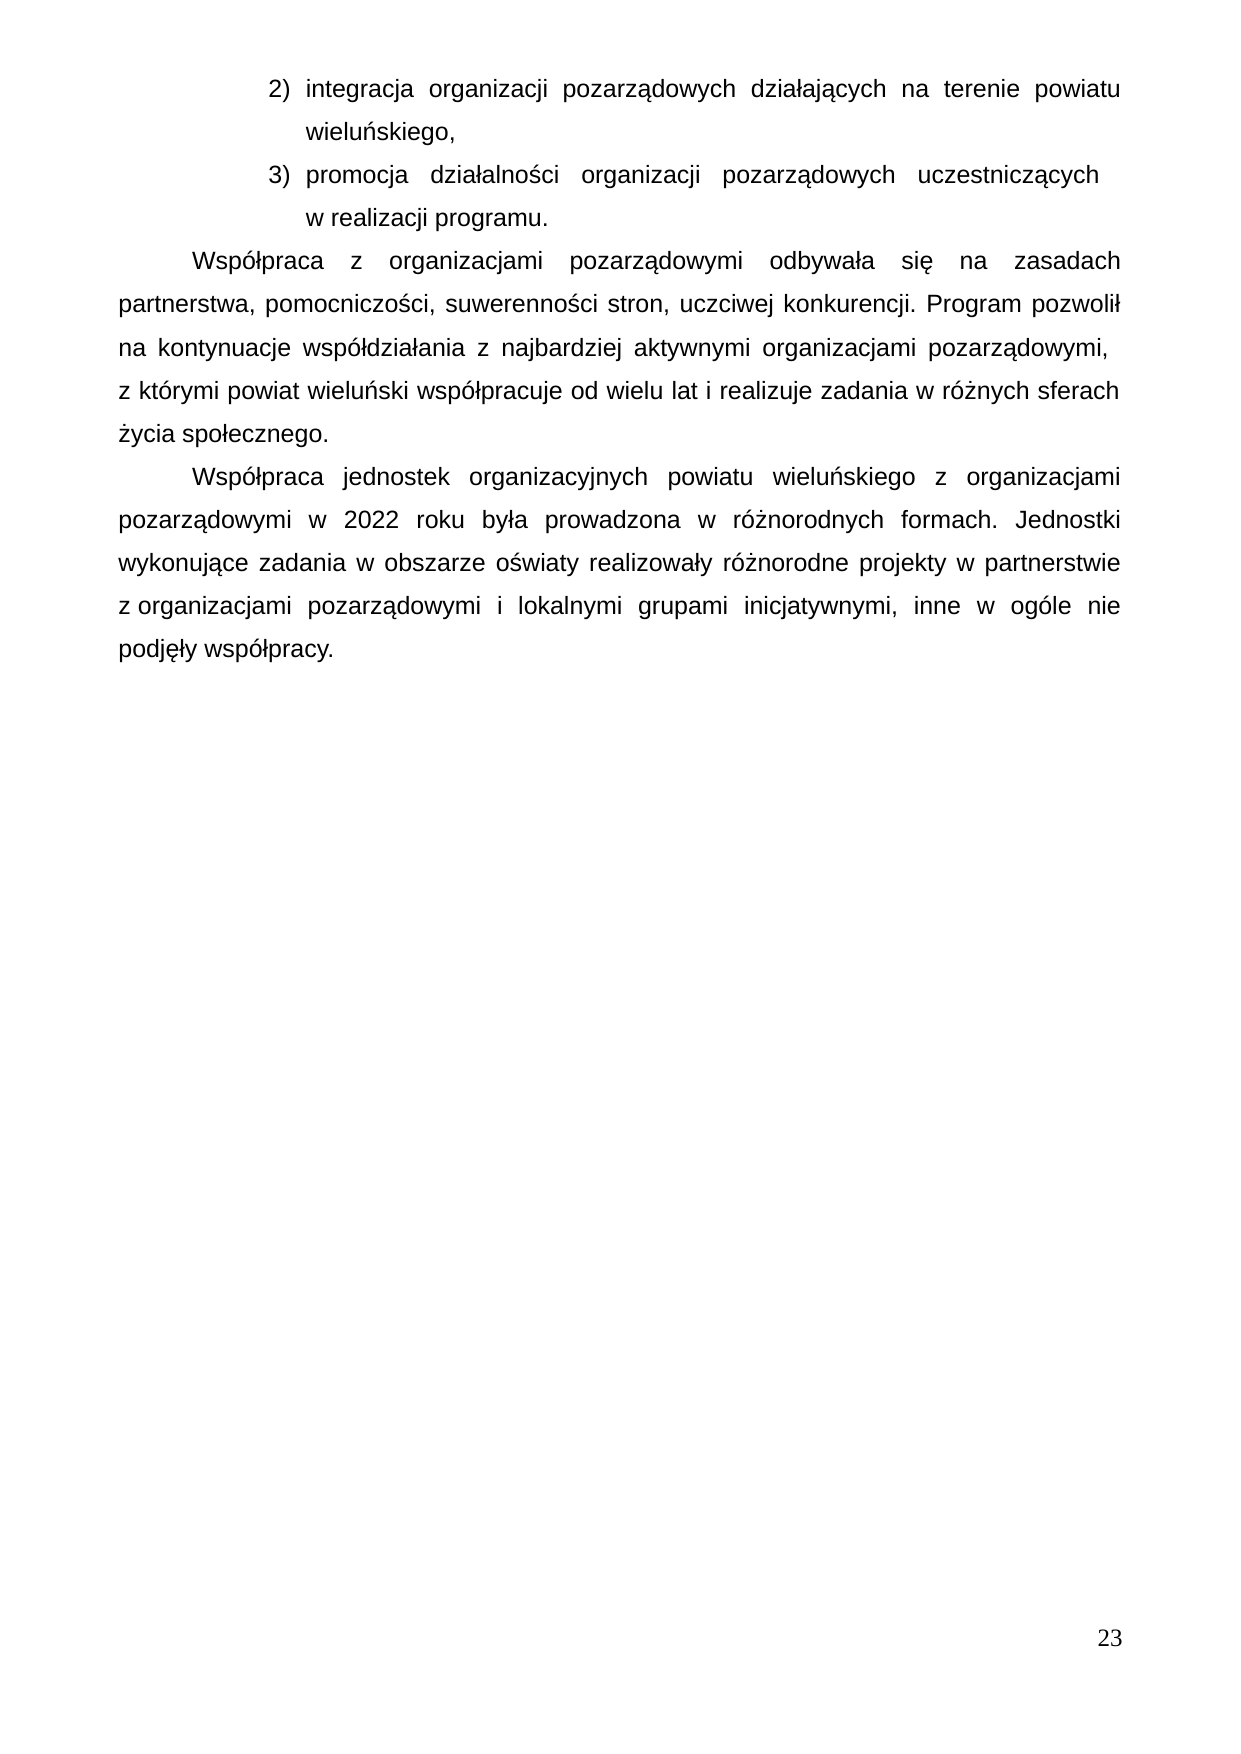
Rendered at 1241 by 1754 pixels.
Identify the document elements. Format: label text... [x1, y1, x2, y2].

text Współpraca z organizacjami pozarządowymi odbywała się na zasadach partnerstwa, pomocniczości, suwerenności stron, uczciwej konkurencji. Program pozwolił na kontynuacje współdziałania z najbardziej aktywnymi organizacjami pozarządowymi, z którymi powiat wieluński współpracuje od wielu lat i realizuje zadania w różnych sferach życia społecznego. [118, 246, 1122, 447]
list promocja działalności organizacji pozarządowych uczestniczących w realizacji programu. [268, 160, 1122, 232]
text Współpraca jednostek organizacyjnych powiatu wieluńskiego z organizacjami pozarządowymi w 2022 roku była prowadzona w różnorodnych formach. Jednostki wykonujące zadania w obszarze oświaty realizowały różnorodne projekty w partnerstwie z organizacjami pozarządowymi i lokalnymi grupami inicjatywnymi, inne w ogóle nie podjęły współpracy. [118, 462, 1122, 663]
list integracja organizacji pozarządowych działających na terenie powiatu wieluńskiego, [268, 74, 1122, 146]
